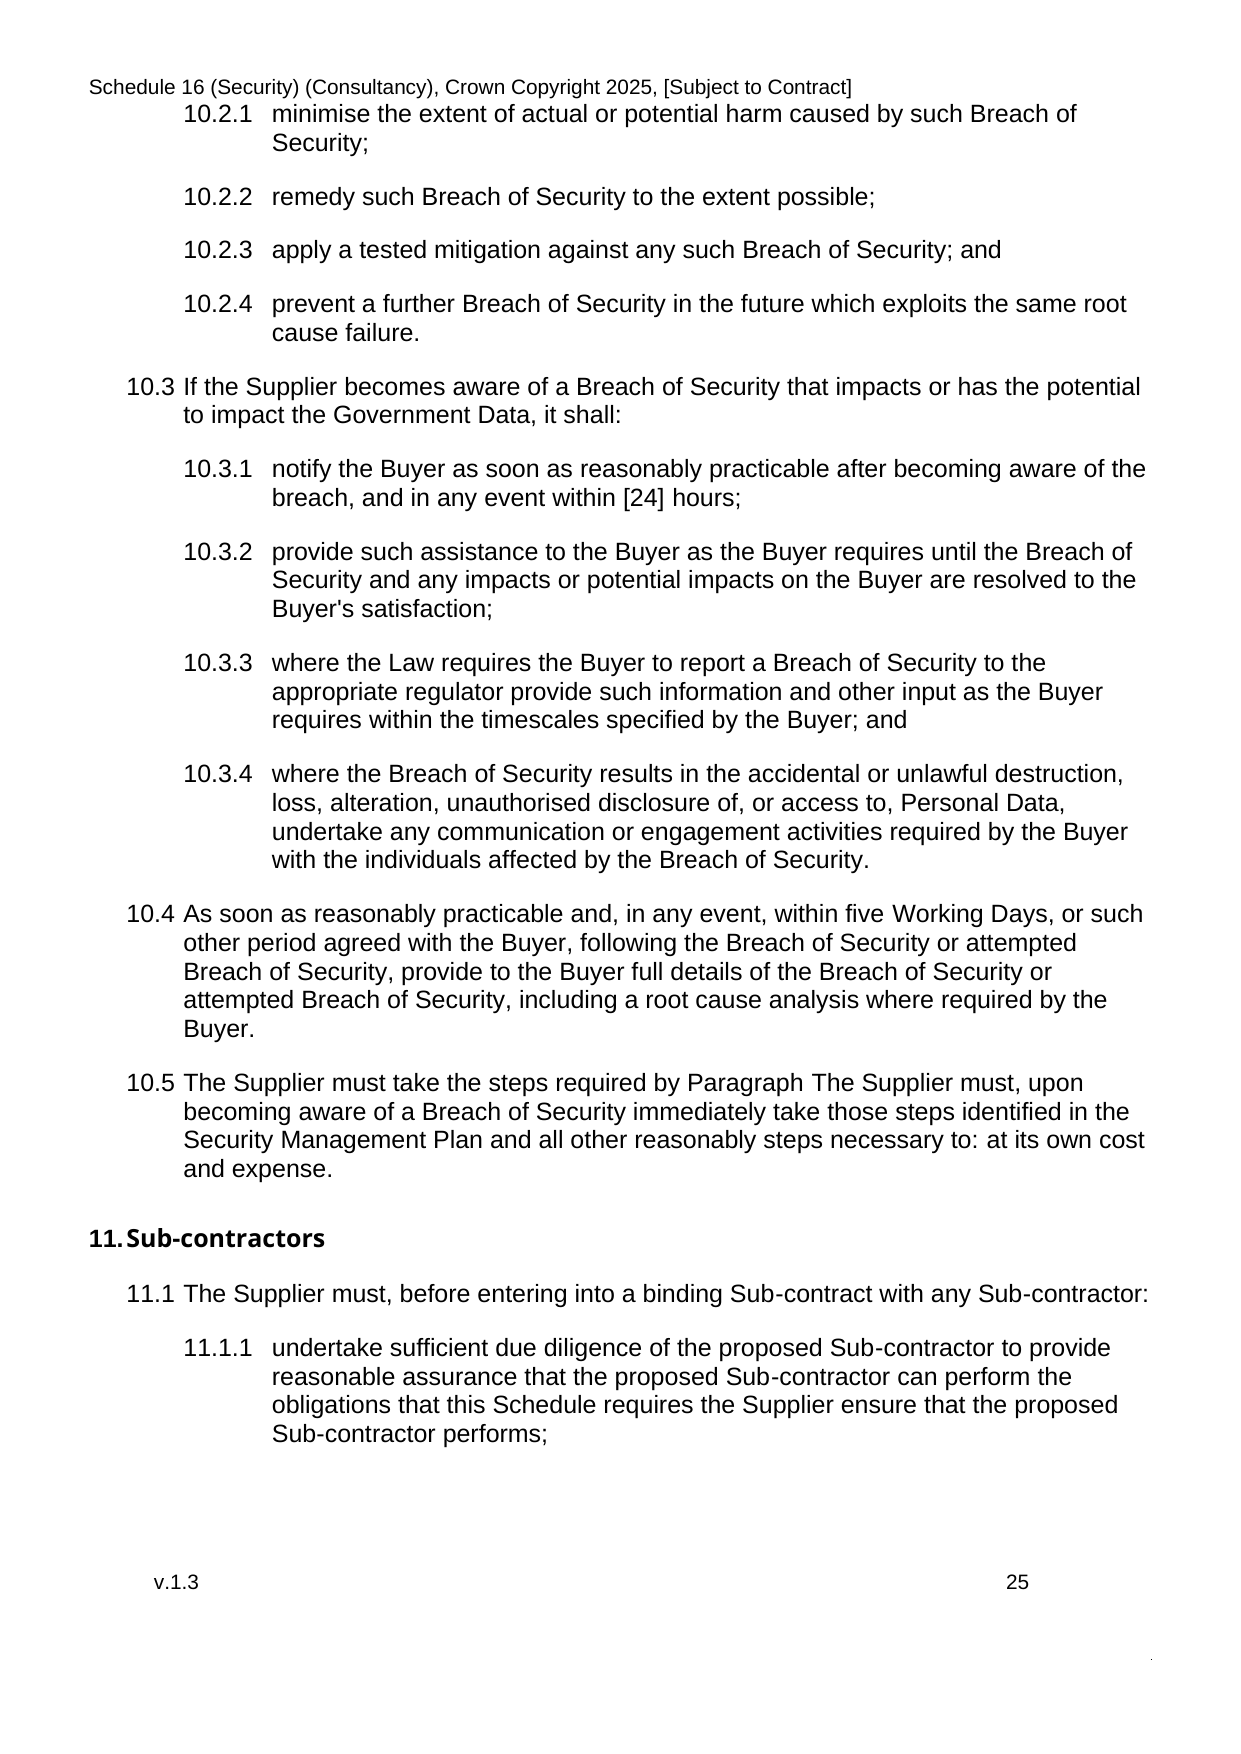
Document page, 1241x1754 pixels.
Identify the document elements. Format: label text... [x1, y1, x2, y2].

list notify the Buyer as soon as reasonably practicable after becoming aware of the breach, and in any event within [24] hours; [183, 454, 1152, 511]
list apply a tested mitigation against any such Breach of Security; and [183, 235, 1152, 264]
list As soon as reasonably practicable and, in any event, within five Working Days, or such other period agreed with the Buyer, following the Breach of Security or attempted Breach of Security, provide to the Buyer full details of the Breach of Security or attempted Breach of Security, including a root cause analysis where required by the Buyer. [126, 899, 1152, 1043]
list minimise the extent of actual or potential harm caused by such Breach of Security; [183, 99, 1152, 156]
list where the Breach of Security results in the accidental or unlawful destruction, loss, alteration, unauthorised disclosure of, or access to, Personal Data, undertake any communication or engagement activities required by the Buyer with the individuals affected by the Breach of Security. [183, 759, 1152, 874]
list The Supplier must, before entering into a binding Sub‑contract with any Sub‑contractor: [126, 1279, 1152, 1308]
list where the Law requires the Buyer to report a Breach of Security to the appropriate regulator provide such information and other input as the Buyer requires within the timescales specified by the Buyer; and [183, 648, 1152, 734]
list If the Supplier becomes aware of a Breach of Security that impacts or has the potential to impact the Government Data, it shall: [126, 371, 1152, 429]
list provide such assistance to the Buyer as the Buyer requires until the Breach of Security and any impacts or potential impacts on the Buyer are resolved to the Buyer's satisfaction; [183, 536, 1152, 623]
subtitle Sub-contractors [89, 1220, 1152, 1254]
list remedy such Breach of Security to the extent possible; [183, 181, 1152, 210]
list prevent a further Breach of Security in the future which exploits the same root cause failure. [183, 289, 1152, 346]
list undertake sufficient due diligence of the proposed Sub‑contractor to provide reasonable assurance that the proposed Sub‑contractor can perform the obligations that this Schedule requires the Supplier ensure that the proposed Sub‑contractor performs; [183, 1333, 1152, 1448]
list The Supplier must take the steps required by Paragraph 10.2 at its own cost and expense. [126, 1068, 1152, 1183]
